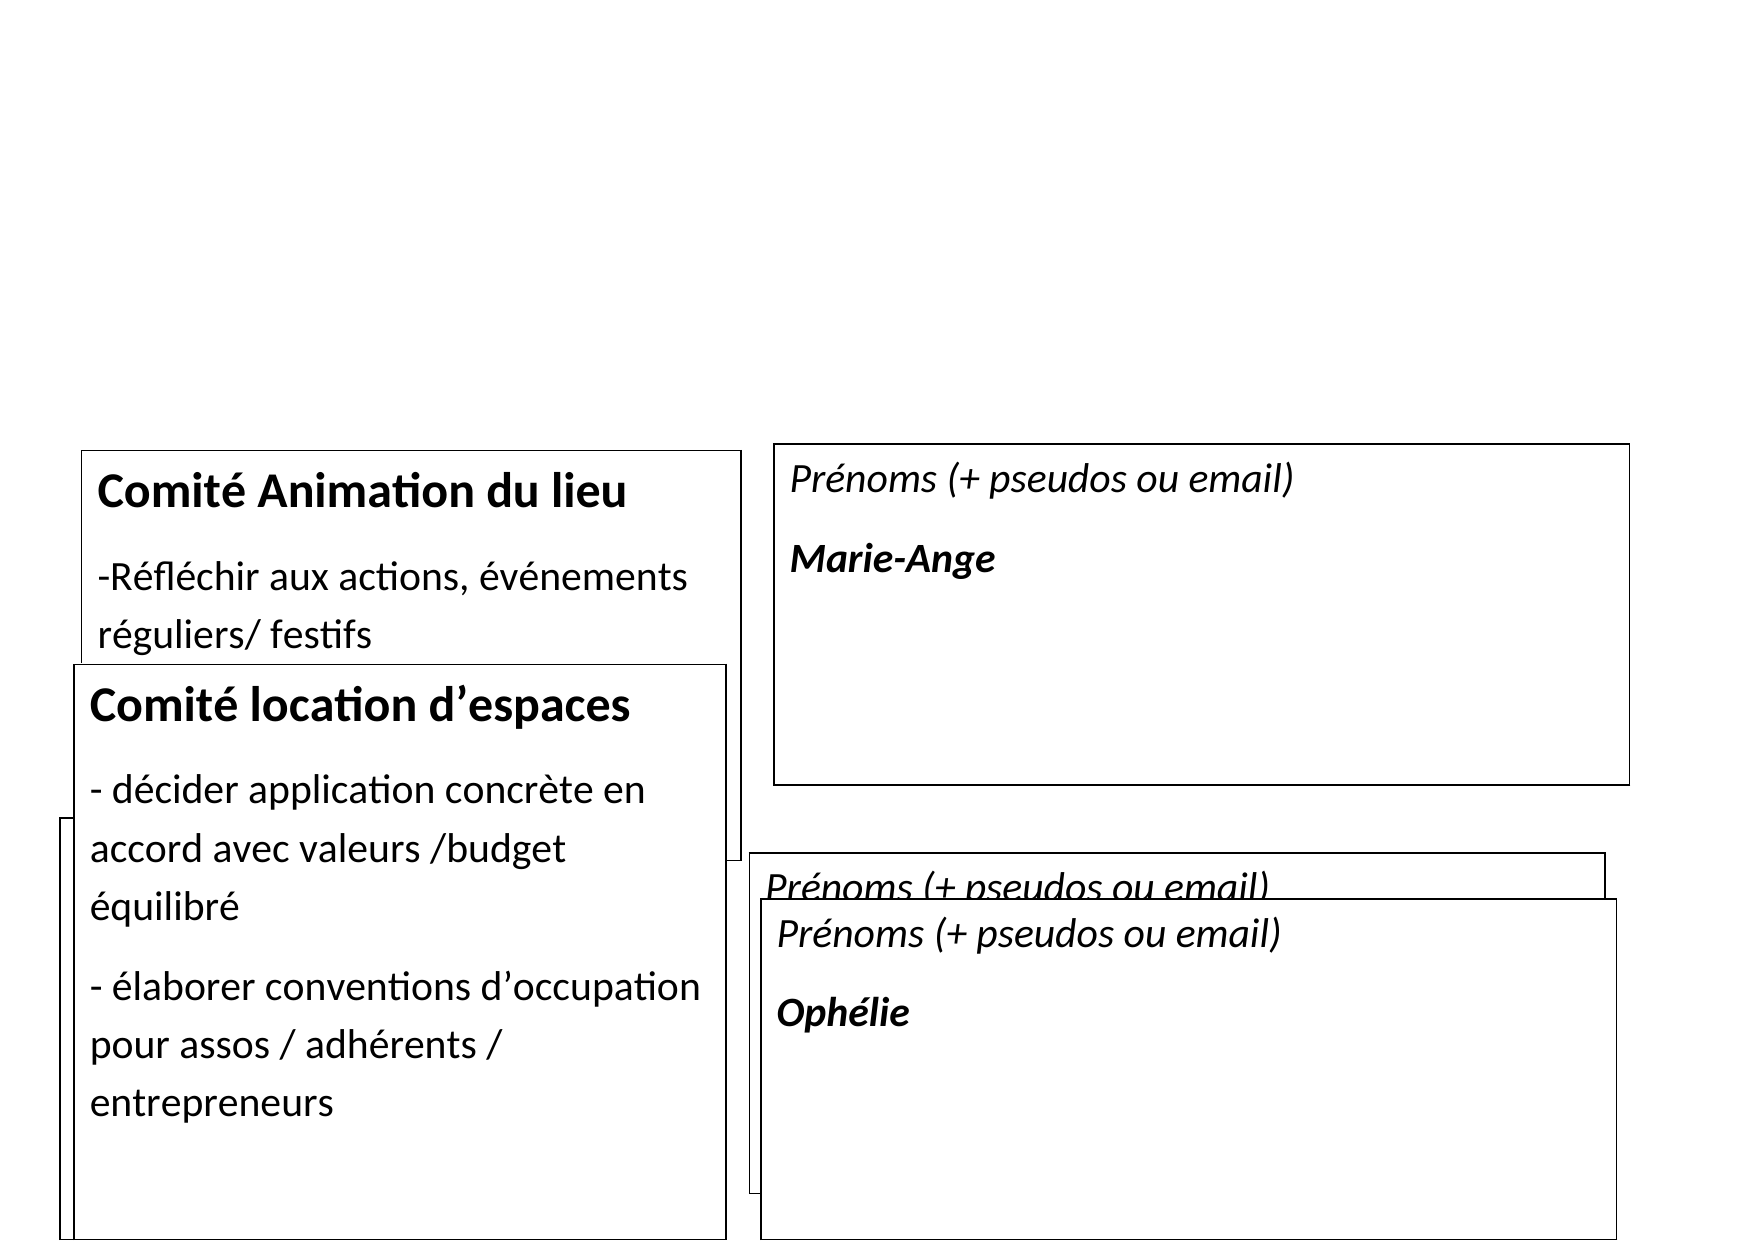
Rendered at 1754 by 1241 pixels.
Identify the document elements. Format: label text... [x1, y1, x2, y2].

text Marie-Ange [789, 532, 1614, 582]
text -Réfléchir aux actions, événements réguliers/ festifs [97, 550, 726, 659]
text Comité location d’espaces [89, 672, 710, 733]
text Ophélie [776, 986, 1601, 1037]
text Prénoms (+ pseudos ou email) [789, 452, 1614, 503]
text - élaborer conventions d’occupation pour assos / adhérents / entrepreneurs [89, 959, 710, 1127]
text Prénoms (+ pseudos ou email) [765, 861, 1589, 898]
text Prénoms (+ pseudos ou email) [776, 907, 1601, 958]
text - décider application concrète en accord avec valeurs /budget équilibré [89, 763, 710, 931]
text Comité Animation du lieu [97, 459, 726, 520]
